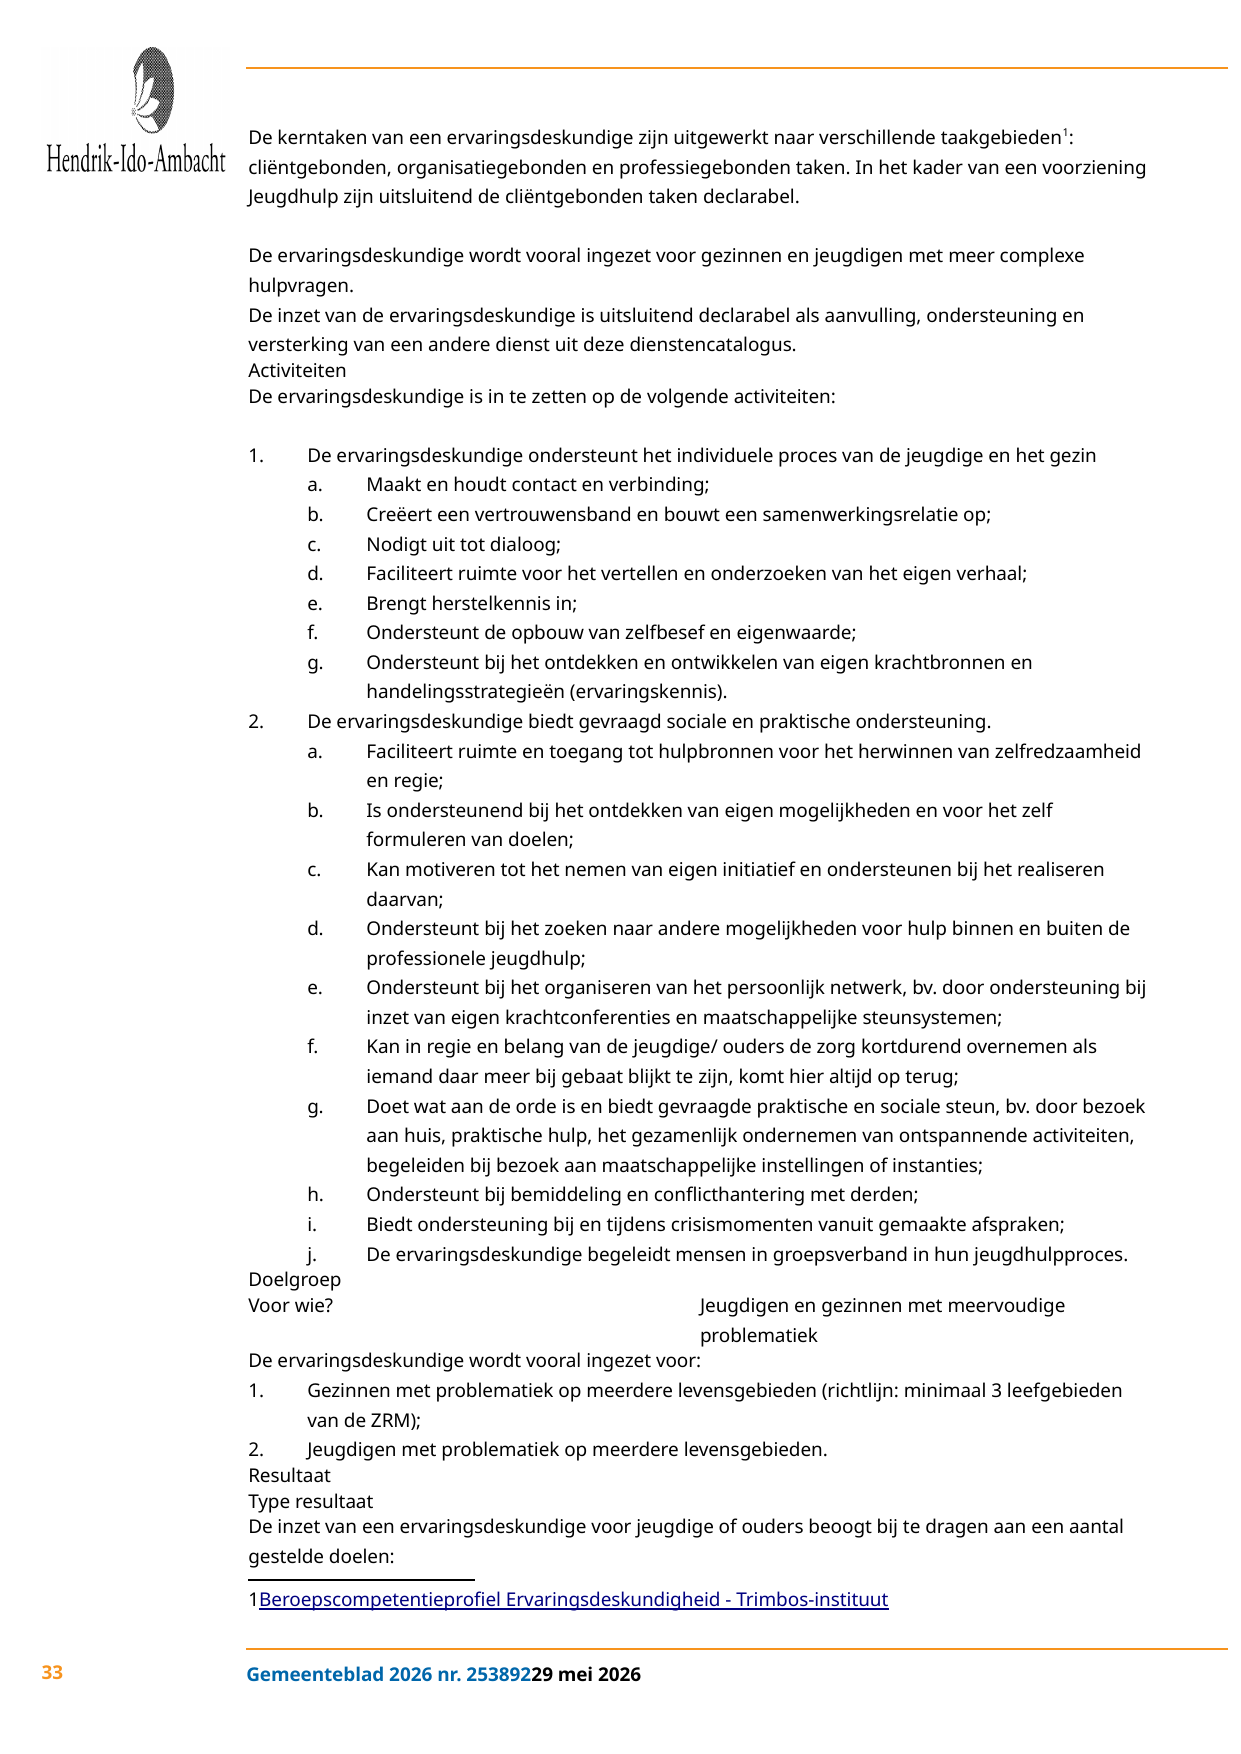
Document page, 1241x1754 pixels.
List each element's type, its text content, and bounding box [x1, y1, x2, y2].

table_cell De ervaringsdeskundige wordt vooral ingezet voor: Gezinnen met problematiek op meerdere levensgebieden (richtlijn: minimaal 3 leefgebieden van de ZRM); Jeugdigen met problematiek op meerdere levensgebieden. [248, 1348, 1152, 1462]
table_cell Doelgroep [248, 1267, 1152, 1292]
table_cell De inzet van een ervaringsdeskundige voor jeugdige of ouders beoogt bij te dragen aan een aantal gestelde doelen: De jeugdige en de ouders worden gesteund in hun proces van acceptatie en verwerking. Hierdoor zijn ze meer ontvankelijk voor de noodzakelijke verandering/ hulp; De geboden specialistische jeugdhulp sluit beter aan bij de jeugdige/ het gezin; Door de laagdrempeligheid en de te ontwikkelen vertrouwensband wordt het beeld van de mogelijkheden van de jeugdige, het gezin en hun netwerk, verrijkt met meer verfijnde kennis. [248, 1514, 1152, 1569]
table_cell [700, 1488, 1152, 1513]
table_cell Activiteiten [248, 357, 1152, 383]
table_cell Voor wie? [248, 1292, 700, 1348]
table_cell De kerntaken van een ervaringsdeskundige zijn uitgewerkt naar verschillende taakgebieden: cliëntgebonden, organisatiegebonden en professiegebonden taken. In het kader van een voorziening Jeugdhulp zijn uitsluitend de cliëntgebonden taken declarabel. De ervaringsdeskundige wordt vooral ingezet voor gezinnen en jeugdigen met meer complexe hulpvragen. De inzet van de ervaringsdeskundige is uitsluitend declarabel als aanvulling, ondersteuning en versterking van een andere dienst uit deze dienstencatalogus. [248, 95, 1152, 357]
picture [41, 47, 231, 172]
table_cell De ervaringsdeskundige is in te zetten op de volgende activiteiten: De ervaringsdeskundige ondersteunt het individuele proces van de jeugdige en het gezin Maakt en houdt contact en verbinding; Creëert een vertrouwensband en bouwt een samenwerkingsrelatie op; Nodigt uit tot dialoog; Faciliteert ruimte voor het vertellen en onderzoeken van het eigen verhaal; Brengt herstelkennis in; Ondersteunt de opbouw van zelfbesef en eigenwaarde; Ondersteunt bij het ontdekken en ontwikkelen van eigen krachtbronnen en handelingsstrategieën (ervaringskennis). De ervaringsdeskundige biedt gevraagd sociale en praktische ondersteuning. Faciliteert ruimte en toegang tot hulpbronnen voor het herwinnen van zelfredzaamheid en regie; Is ondersteunend bij het ontdekken van eigen mogelijkheden en voor het zelf formuleren van doelen; Kan motiveren tot het nemen van eigen initiatief en ondersteunen bij het realiseren daarvan; Ondersteunt bij het zoeken naar andere mogelijkheden voor hulp binnen en buiten de professionele jeugdhulp; Ondersteunt bij het organiseren van het persoonlijk netwerk, bv. door ondersteuning bij inzet van eigen krachtconferenties en maatschappelijke steunsystemen; Kan in regie en belang van de jeugdige/ ouders de zorg kortdurend overnemen als iemand daar meer bij gebaat blijkt te zijn, komt hier altijd op terug; Doet wat aan de orde is en biedt gevraagde praktische en sociale steun, bv. door bezoek aan huis, praktische hulp, het gezamenlijk ondernemen van ontspannende activiteiten, begeleiden bij bezoek aan maatschappelijke instellingen of instanties; Ondersteunt bij bemiddeling en conflicthantering met derden; Biedt ondersteuning bij en tijdens crisismomenten vanuit gemaakte afspraken; De ervaringsdeskundige begeleidt mensen in groepsverband in hun jeugdhulpproces. [248, 383, 1152, 1267]
table_cell Type resultaat [248, 1488, 700, 1513]
table_cell Resultaat [248, 1462, 1152, 1488]
table_cell Jeugdigen en gezinnen met meervoudige problematiek [700, 1292, 1152, 1348]
